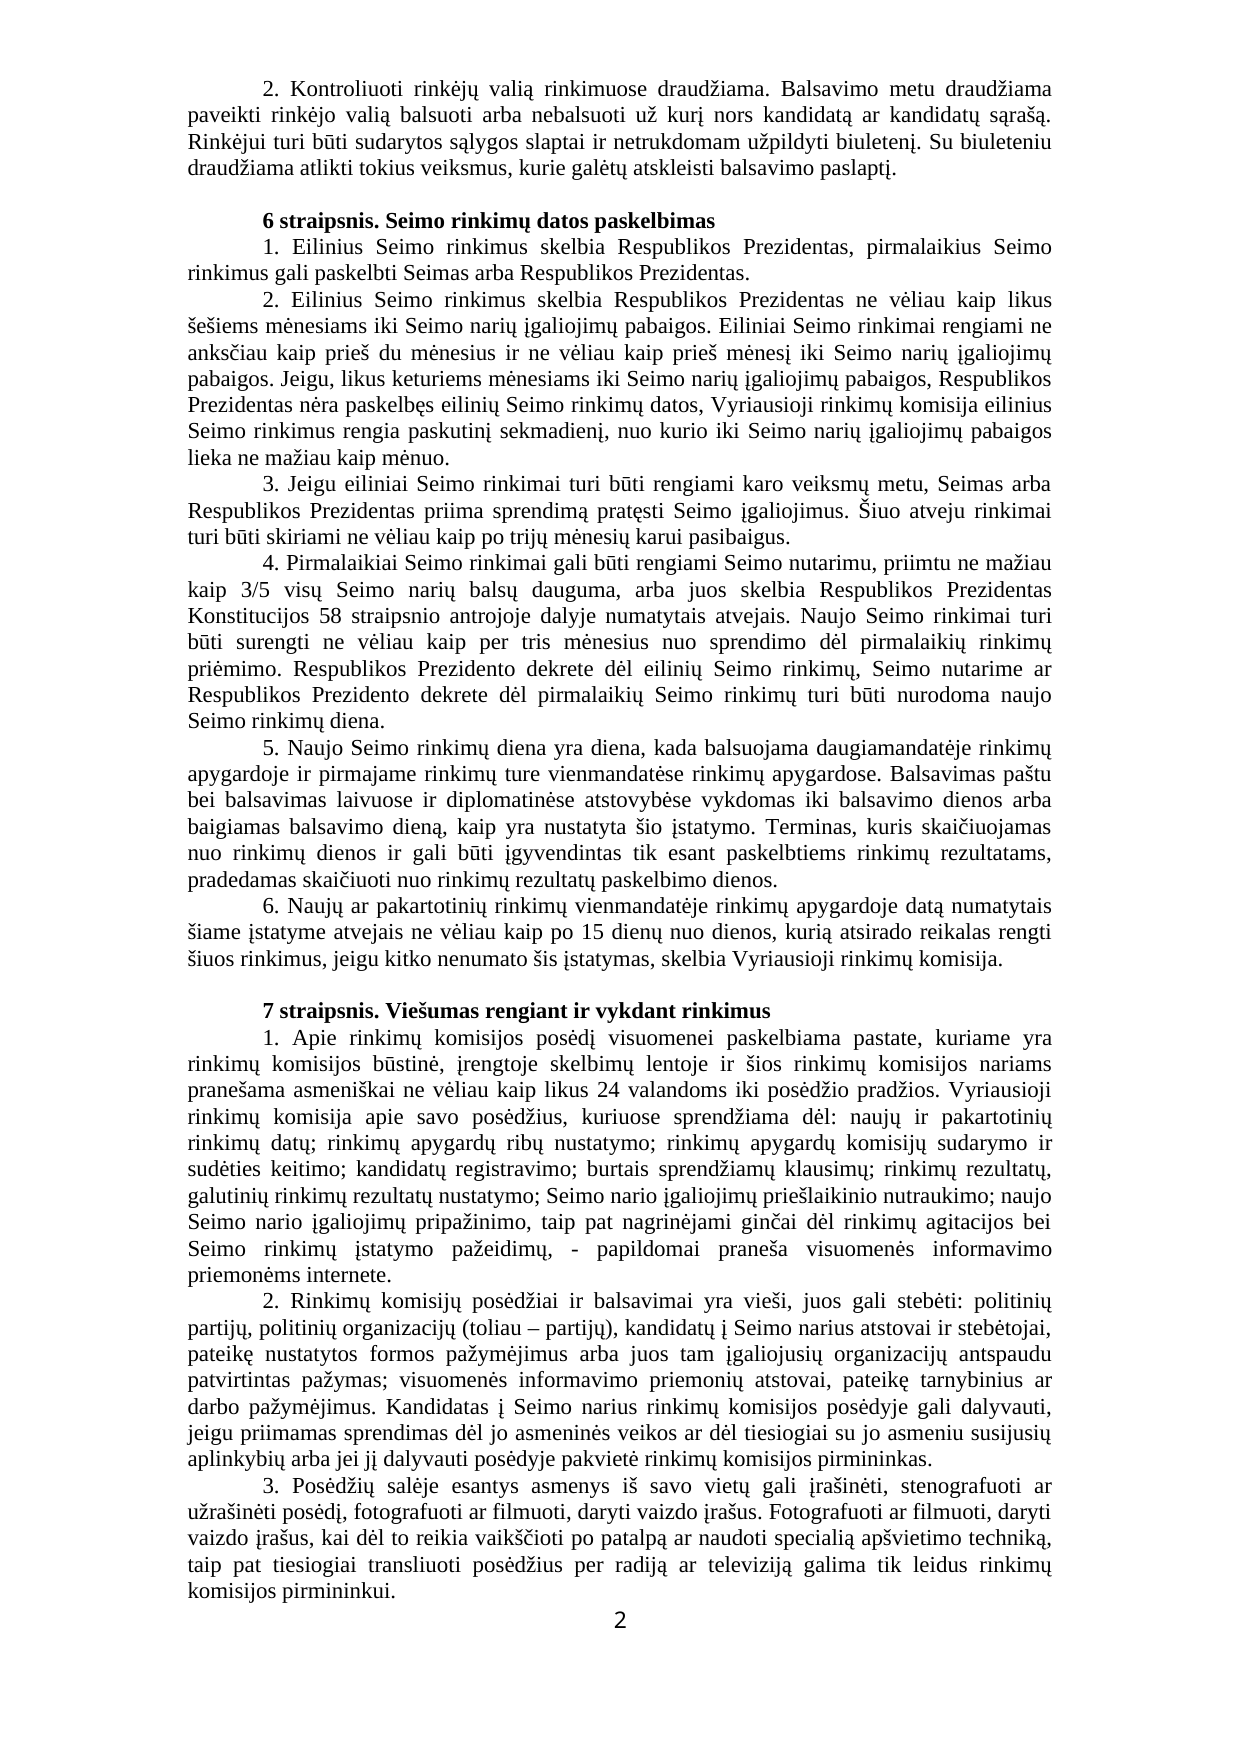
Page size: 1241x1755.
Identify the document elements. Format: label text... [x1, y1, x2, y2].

text 1. Eilinius Seimo rinkimus skelbia Respublikos Prezidentas, pirmalaikius Seimo rinkimus gali paskelbti Seimas arba Respublikos Prezidentas. [187, 233, 1053, 286]
text 2. Kontroliuoti rinkėjų valią rinkimuose draudžiama. Balsavimo metu draudžiama paveikti rinkėjo valią balsuoti arba nebalsuoti už kurį nors kandidatą ar kandidatų sąrašą. Rinkėjui turi būti sudarytos sąlygos slaptai ir netrukdomam užpildyti biuletenį. Su biuleteniu draudžiama atlikti tokius veiksmus, kurie galėtų atskleisti balsavimo paslaptį. [187, 75, 1053, 180]
text 4. Pirmalaikiai Seimo rinkimai gali būti rengiami Seimo nutarimu, priimtu ne mažiau kaip 3/5 visų Seimo narių balsų dauguma, arba juos skelbia Respublikos Prezidentas Konstitucijos 58 straipsnio antrojoje dalyje numatytais atvejais. Naujo Seimo rinkimai turi būti surengti ne vėliau kaip per tris mėnesius nuo sprendimo dėl pirmalaikių rinkimų priėmimo. Respublikos Prezidento dekrete dėl eilinių Seimo rinkimų, Seimo nutarime ar Respublikos Prezidento dekrete dėl pirmalaikių Seimo rinkimų turi būti nurodoma naujo Seimo rinkimų diena. [187, 549, 1053, 734]
text 6. Naujų ar pakartotinių rinkimų vienmandatėje rinkimų apygardoje datą numatytais šiame įstatyme atvejais ne vėliau kaip po 15 dienų nuo dienos, kurią atsirado reikalas rengti šiuos rinkimus, jeigu kitko nenumato šis įstatymas, skelbia Vyriausioji rinkimų komisija. [187, 892, 1053, 971]
text 3. Posėdžių salėje esantys asmenys iš savo vietų gali įrašinėti, stenografuoti ar užrašinėti posėdį, fotografuoti ar filmuoti, daryti vaizdo įrašus. Fotografuoti ar filmuoti, daryti vaizdo įrašus, kai dėl to reikia vaikščioti po patalpą ar naudoti specialią apšvietimo techniką, taip pat tiesiogiai transliuoti posėdžius per radiją ar televiziją galima tik leidus rinkimų komisijos pirmininkui. [187, 1472, 1053, 1603]
text 2. Rinkimų komisijų posėdžiai ir balsavimai yra vieši, juos gali stebėti: politinių partijų, politinių organizacijų (toliau – partijų), kandidatų į Seimo narius atstovai ir stebėtojai, pateikę nustatytos formos pažymėjimus arba juos tam įgaliojusių organizacijų antspaudu patvirtintas pažymas; visuomenės informavimo priemonių atstovai, pateikę tarnybinius ar darbo pažymėjimus. Kandidatas į Seimo narius rinkimų komisijos posėdyje gali dalyvauti, jeigu priimamas sprendimas dėl jo asmeninės veikos ar dėl tiesiogiai su jo asmeniu susijusių aplinkybių arba jei jį dalyvauti posėdyje pakvietė rinkimų komisijos pirmininkas. [187, 1287, 1053, 1472]
text 3. Jeigu eiliniai Seimo rinkimai turi būti rengiami karo veiksmų metu, Seimas arba Respublikos Prezidentas priima sprendimą pratęsti Seimo įgaliojimus. Šiuo atveju rinkimai turi būti skiriami ne vėliau kaip po trijų mėnesių karui pasibaigus. [187, 470, 1053, 549]
text 2. Eilinius Seimo rinkimus skelbia Respublikos Prezidentas ne vėliau kaip likus šešiems mėnesiams iki Seimo narių įgaliojimų pabaigos. Eiliniai Seimo rinkimai rengiami ne anksčiau kaip prieš du mėnesius ir ne vėliau kaip prieš mėnesį iki Seimo narių įgaliojimų pabaigos. Jeigu, likus keturiems mėnesiams iki Seimo narių įgaliojimų pabaigos, Respublikos Prezidentas nėra paskelbęs eilinių Seimo rinkimų datos, Vyriausioji rinkimų komisija eilinius Seimo rinkimus rengia paskutinį sekmadienį, nuo kurio iki Seimo narių įgaliojimų pabaigos lieka ne mažiau kaip mėnuo. [187, 286, 1053, 470]
subtitle 6 straipsnis. Seimo rinkimų datos paskelbimas [187, 207, 1053, 233]
text 5. Naujo Seimo rinkimų diena yra diena, kada balsuojama daugiamandatėje rinkimų apygardoje ir pirmajame rinkimų ture vienmandatėse rinkimų apygardose. Balsavimas paštu bei balsavimas laivuose ir diplomatinėse atstovybėse vykdomas iki balsavimo dienos arba baigiamas balsavimo dieną, kaip yra nustatyta šio įstatymo. Terminas, kuris skaičiuojamas nuo rinkimų dienos ir gali būti įgyvendintas tik esant paskelbtiems rinkimų rezultatams, pradedamas skaičiuoti nuo rinkimų rezultatų paskelbimo dienos. [187, 734, 1053, 892]
subtitle 7 straipsnis. Viešumas rengiant ir vykdant rinkimus [187, 997, 1053, 1024]
text 1. Apie rinkimų komisijos posėdį visuomenei paskelbiama pastate, kuriame yra rinkimų komisijos būstinė, įrengtoje skelbimų lentoje ir šios rinkimų komisijos nariams pranešama asmeniškai ne vėliau kaip likus 24 valandoms iki posėdžio pradžios. Vyriausioji rinkimų komisija apie savo posėdžius, kuriuose sprendžiama dėl: naujų ir pakartotinių rinkimų datų; rinkimų apygardų ribų nustatymo; rinkimų apygardų komisijų sudarymo ir sudėties keitimo; kandidatų registravimo; burtais sprendžiamų klausimų; rinkimų rezultatų, galutinių rinkimų rezultatų nustatymo; Seimo nario įgaliojimų priešlaikinio nutraukimo; naujo Seimo nario įgaliojimų pripažinimo, taip pat nagrinėjami ginčai dėl rinkimų agitacijos bei Seimo rinkimų įstatymo pažeidimų, - papildomai praneša visuomenės informavimo priemonėms internete. [187, 1024, 1053, 1287]
